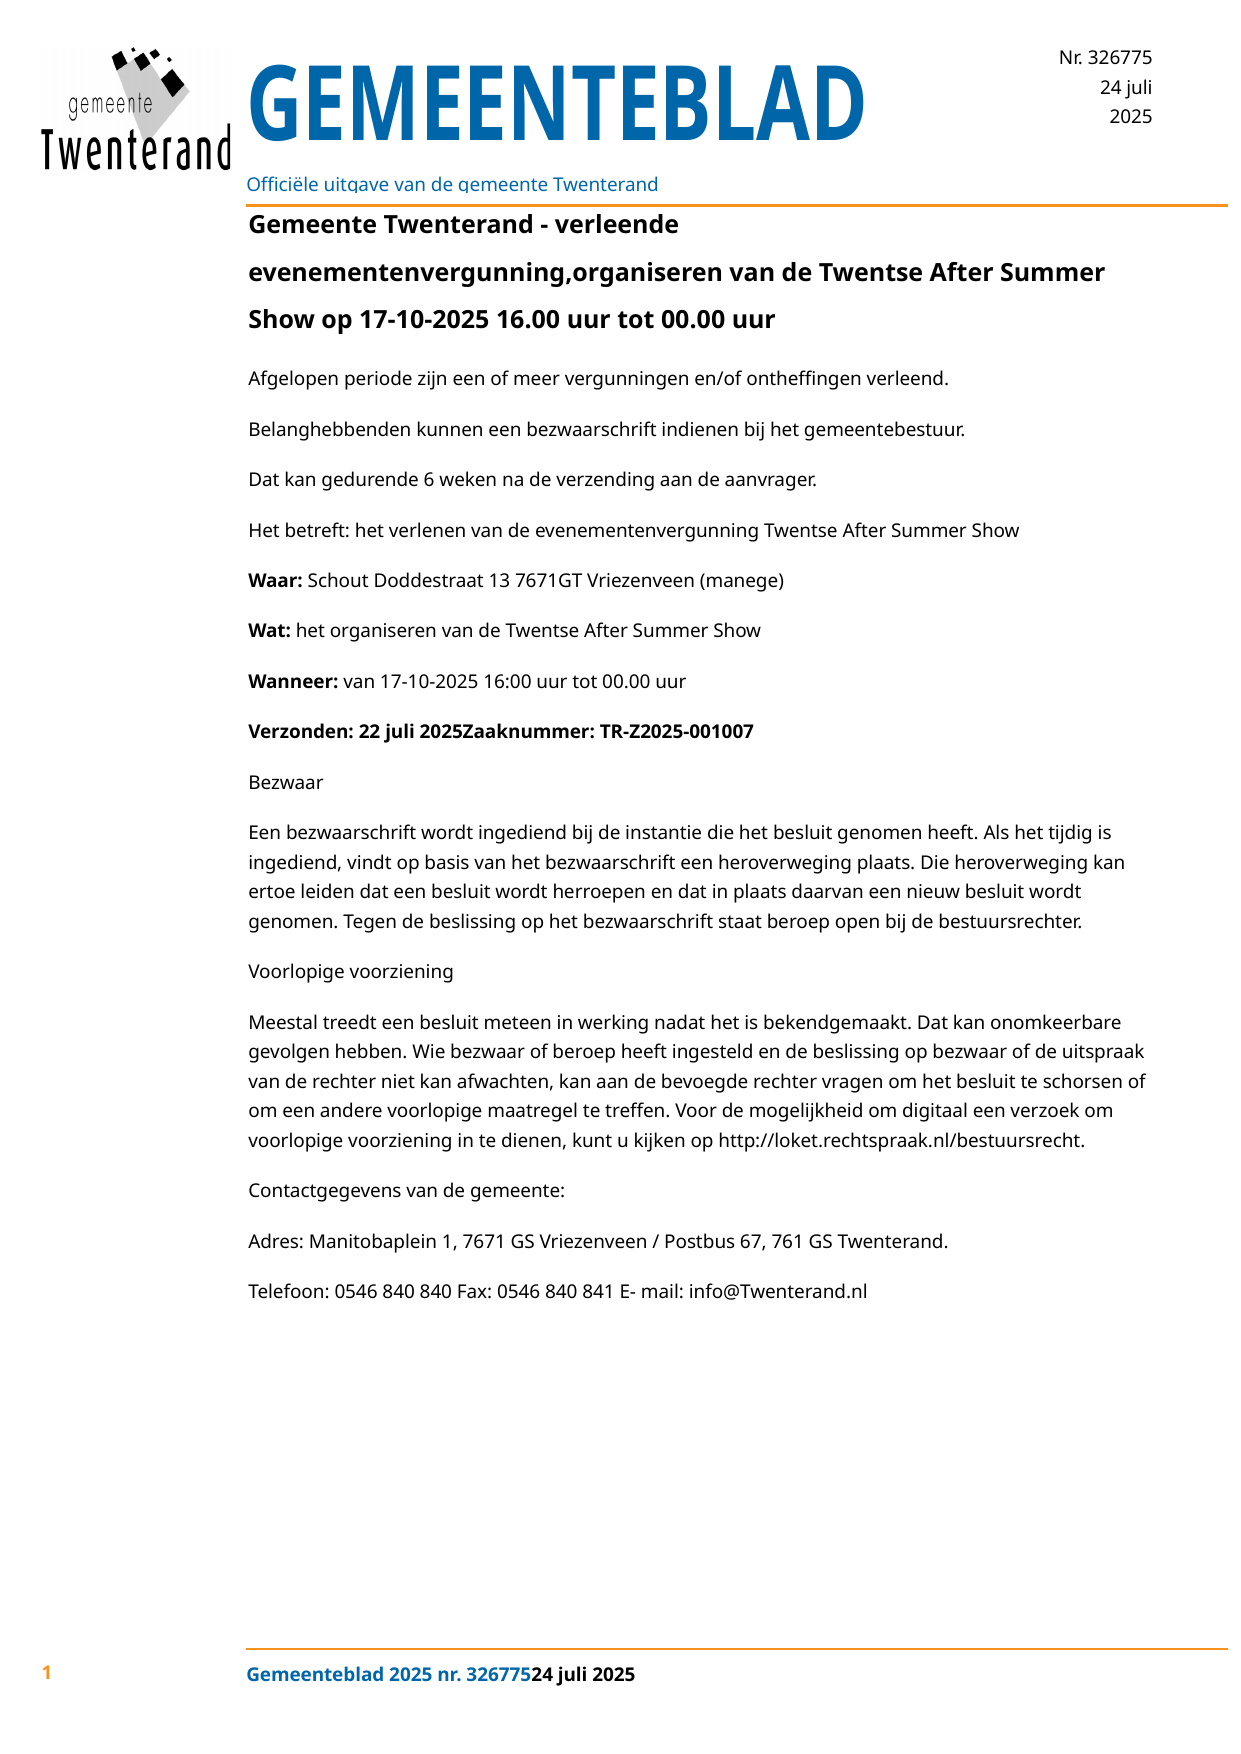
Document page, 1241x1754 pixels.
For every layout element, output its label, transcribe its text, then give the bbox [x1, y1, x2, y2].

text Bezwaar [248, 769, 1152, 794]
text Afgelopen periode zijn een of meer vergunningen en/of ontheffingen verleend. [248, 366, 1152, 391]
text Verzonden: 22 juli 2025Zaaknummer: TR-Z2025-001007 [248, 718, 1152, 744]
text Een bezwaarschrift wordt ingediend bij de instantie die het besluit genomen heeft. Als het tijdig is ingediend, vindt op basis van het bezwaarschrift een heroverweging plaats. Die heroverweging kan ertoe leiden dat een besluit wordt herroepen en dat in plaats daarvan een nieuw besluit wordt genomen. Tegen de beslissing op het bezwaarschrift staat beroep open bij de bestuursrechter. [248, 819, 1152, 934]
text Meestal treedt een besluit meteen in werking nadat het is bekendgemaakt. Dat kan onomkeerbare gevolgen hebben. Wie bezwaar of beroep heeft ingesteld en de beslissing op bezwaar of de uitspraak van de rechter niet kan afwachten, kan aan de bevoegde rechter vragen om het besluit te schorsen of om een andere voorlopige maatregel te treffen. Voor de mogelijkheid om digitaal een verzoek om voorlopige voorziening in te dienen, kunt u kijken op http://loket.rechtspraak.nl/bestuursrecht. [248, 1009, 1152, 1153]
picture [41, 47, 231, 172]
text Adres: Manitobaplein 1, 7671 GS Vriezenveen / Postbus 67, 761 GS Twenterand. [248, 1228, 1152, 1254]
text Telefoon: 0546 840 840 Fax: 0546 840 841 E- mail: info@Twenterand.nl [248, 1278, 1152, 1304]
text Gemeente Twenterand - verleende evenementenvergunning,organiseren van de Twentse After Summer Show op 17-10-2025 16.00 uur tot 00.00 uur [248, 207, 1152, 336]
text Het betreft: het verlenen van de evenementenvergunning Twentse After Summer Show [248, 517, 1152, 542]
text Wanneer: van 17-10-2025 16:00 uur tot 00.00 uur [248, 668, 1152, 694]
text Dat kan gedurende 6 weken na de verzending aan de aanvrager. [248, 466, 1152, 492]
text Belanghebbenden kunnen een bezwaarschrift indienen bij het gemeentebestuur. [248, 416, 1152, 442]
text Waar: Schout Doddestraat 13 7671GT Vriezenveen (manege) [248, 567, 1152, 593]
text Voorlopige voorziening [248, 958, 1152, 984]
text Contactgegevens van de gemeente: [248, 1178, 1152, 1203]
text Wat: het organiseren van de Twentse After Summer Show [248, 618, 1152, 643]
